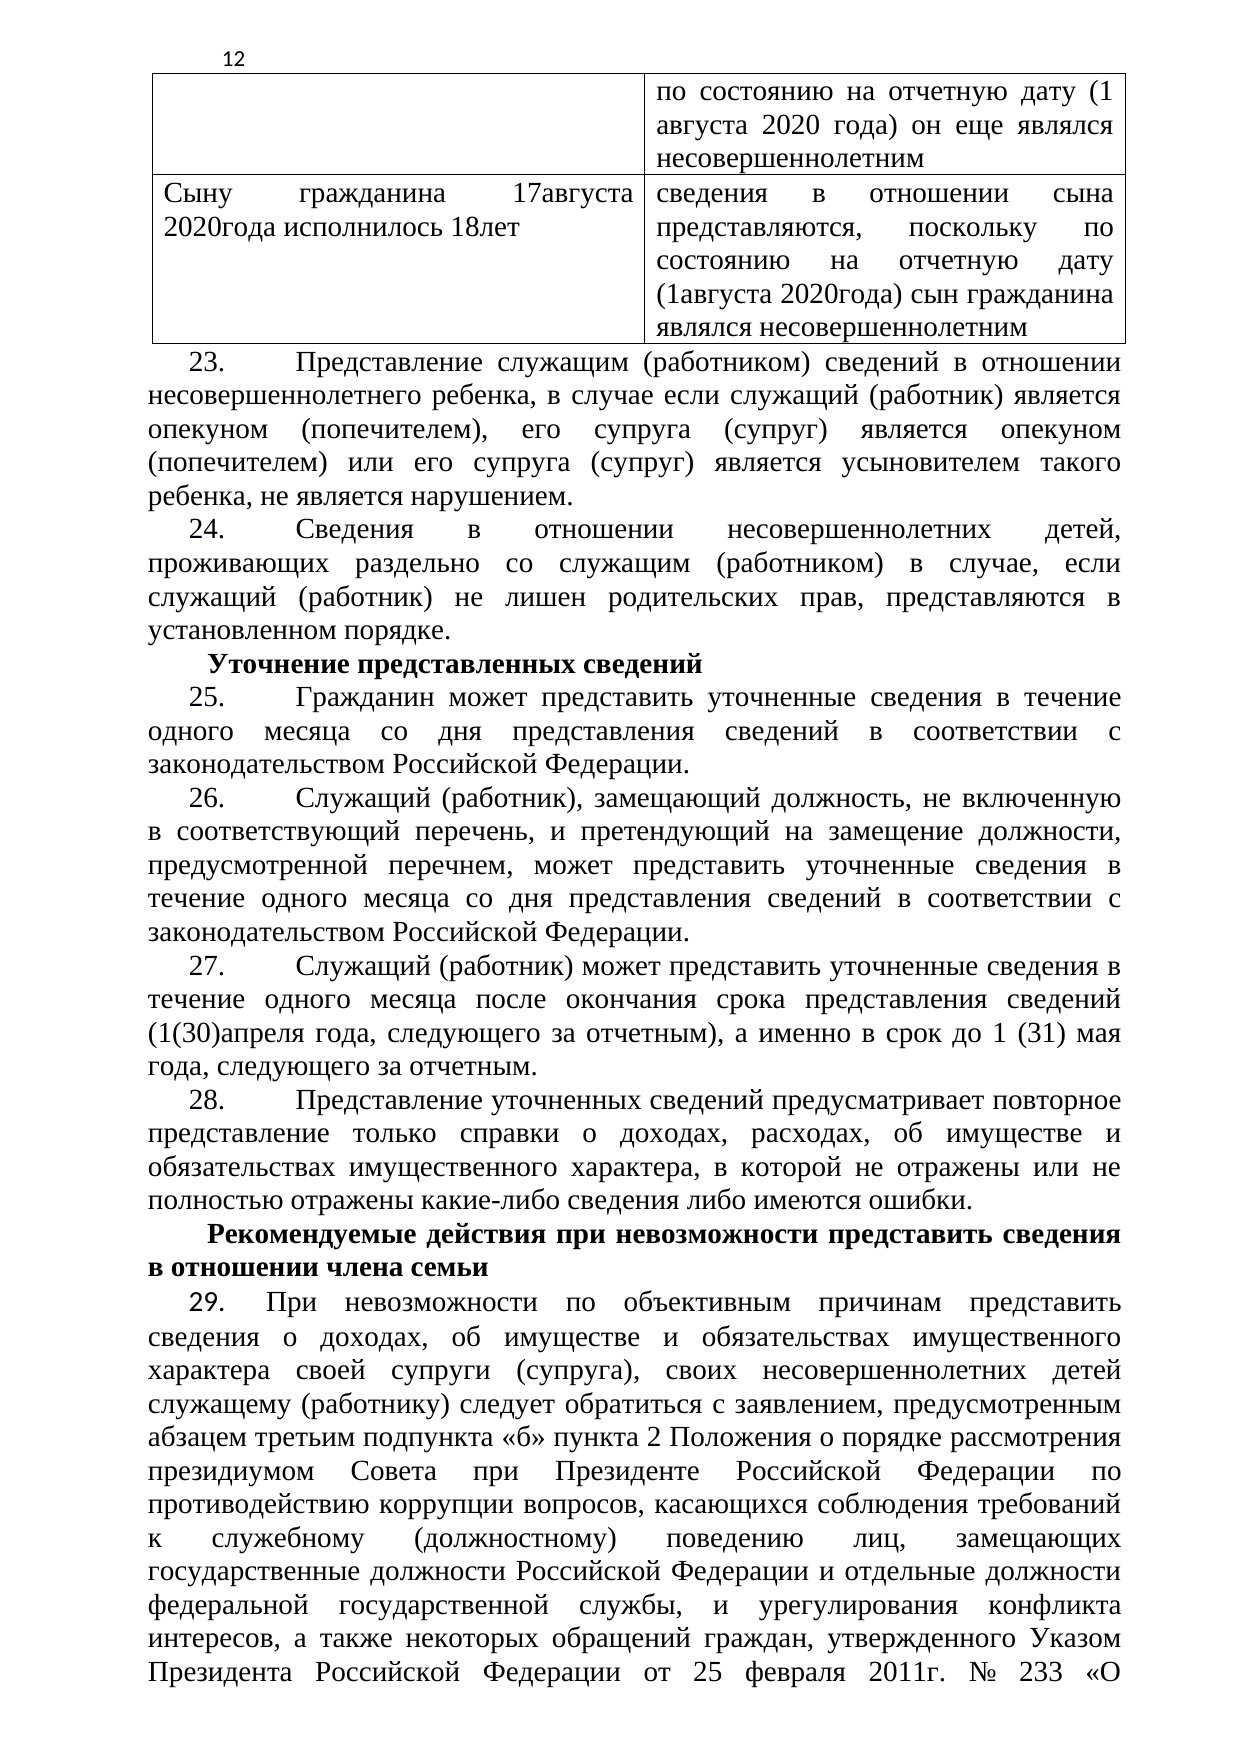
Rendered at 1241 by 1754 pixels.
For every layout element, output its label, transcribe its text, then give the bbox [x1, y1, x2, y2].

table_cell по состоянию на отчетную дату (1 августа 2020 года) он еще являлся несовершеннолетним [645, 74, 1125, 174]
list Служащий (работник) может представить уточненные сведения в течение одного месяца после окончания срока представления сведений (1(30)апреля года, следующего за отчетным), а именно в срок до 1 (31) мая года, следующего за отчетным. [148, 948, 1122, 1082]
list Уточнение представленных сведений [148, 646, 1122, 679]
list Служащий (работник), замещающий должность, не включенную в соответствующий перечень, и претендующий на замещение должности, предусмотренной перечнем, может представить уточненные сведения в течение одного месяца со дня представления сведений в соответствии с законодательством Российской Федерации. [148, 780, 1122, 948]
list Представление уточненных сведений предусматривает повторное представление только справки о доходах, расходах, об имуществе и обязательствах имущественного характера, в которой не отражены или не полностью отражены какие-либо сведения либо имеются ошибки. [148, 1082, 1122, 1216]
table_cell [153, 74, 644, 174]
list Гражданин может представить уточненные сведения в течение одного месяца со дня представления сведений в соответствии с законодательством Российской Федерации. [148, 679, 1122, 780]
table_cell Сыну гражданина 17августа 2020года исполнилось 18лет [153, 175, 644, 343]
list Представление служащим (работником) сведений в отношении несовершеннолетнего ребенка, в случае если служащий (работник) является опекуном (попечителем), его супруга (супруг) является опекуном (попечителем) или его супруга (супруг) является усыновителем такого ребенка, не является нарушением. [148, 344, 1122, 512]
text Рекомендуемые действия при невозможности представить сведения в отношении члена семьи [148, 1216, 1122, 1283]
list Сведения в отношении несовершеннолетних детей, проживающих раздельно со служащим (работником) в случае, если служащий (работник) не лишен родительских прав, представляются в установленном порядке. [148, 512, 1122, 646]
table_cell сведения в отношении сына представляются, поскольку по состоянию на отчетную дату (1августа 2020года) сын гражданина являлся несовершеннолетним [645, 175, 1125, 343]
list При невозможности по объективным причинам представить сведения о доходах, об имуществе и обязательствах имущественного характера своей супруги (супруга), своих несовершеннолетних детей служащему (работнику) следует обратиться с заявлением, предусмотренным абзацем третьим подпункта «б» пункта 2 Положения о порядке рассмотрения президиумом Совета при Президенте Российской Федерации по противодействию коррупции вопросов, касающихся соблюдения требований к служебному (должностному) поведению лиц, замещающих государственные должности Российской Федерации и отдельные должности федеральной государственной службы, и урегулирования конфликта интересов, а также некоторых обращений граждан, утвержденного Указом Президента Российской Федерации от 25 февраля 2011г. № 233 «О [148, 1283, 1122, 1688]
